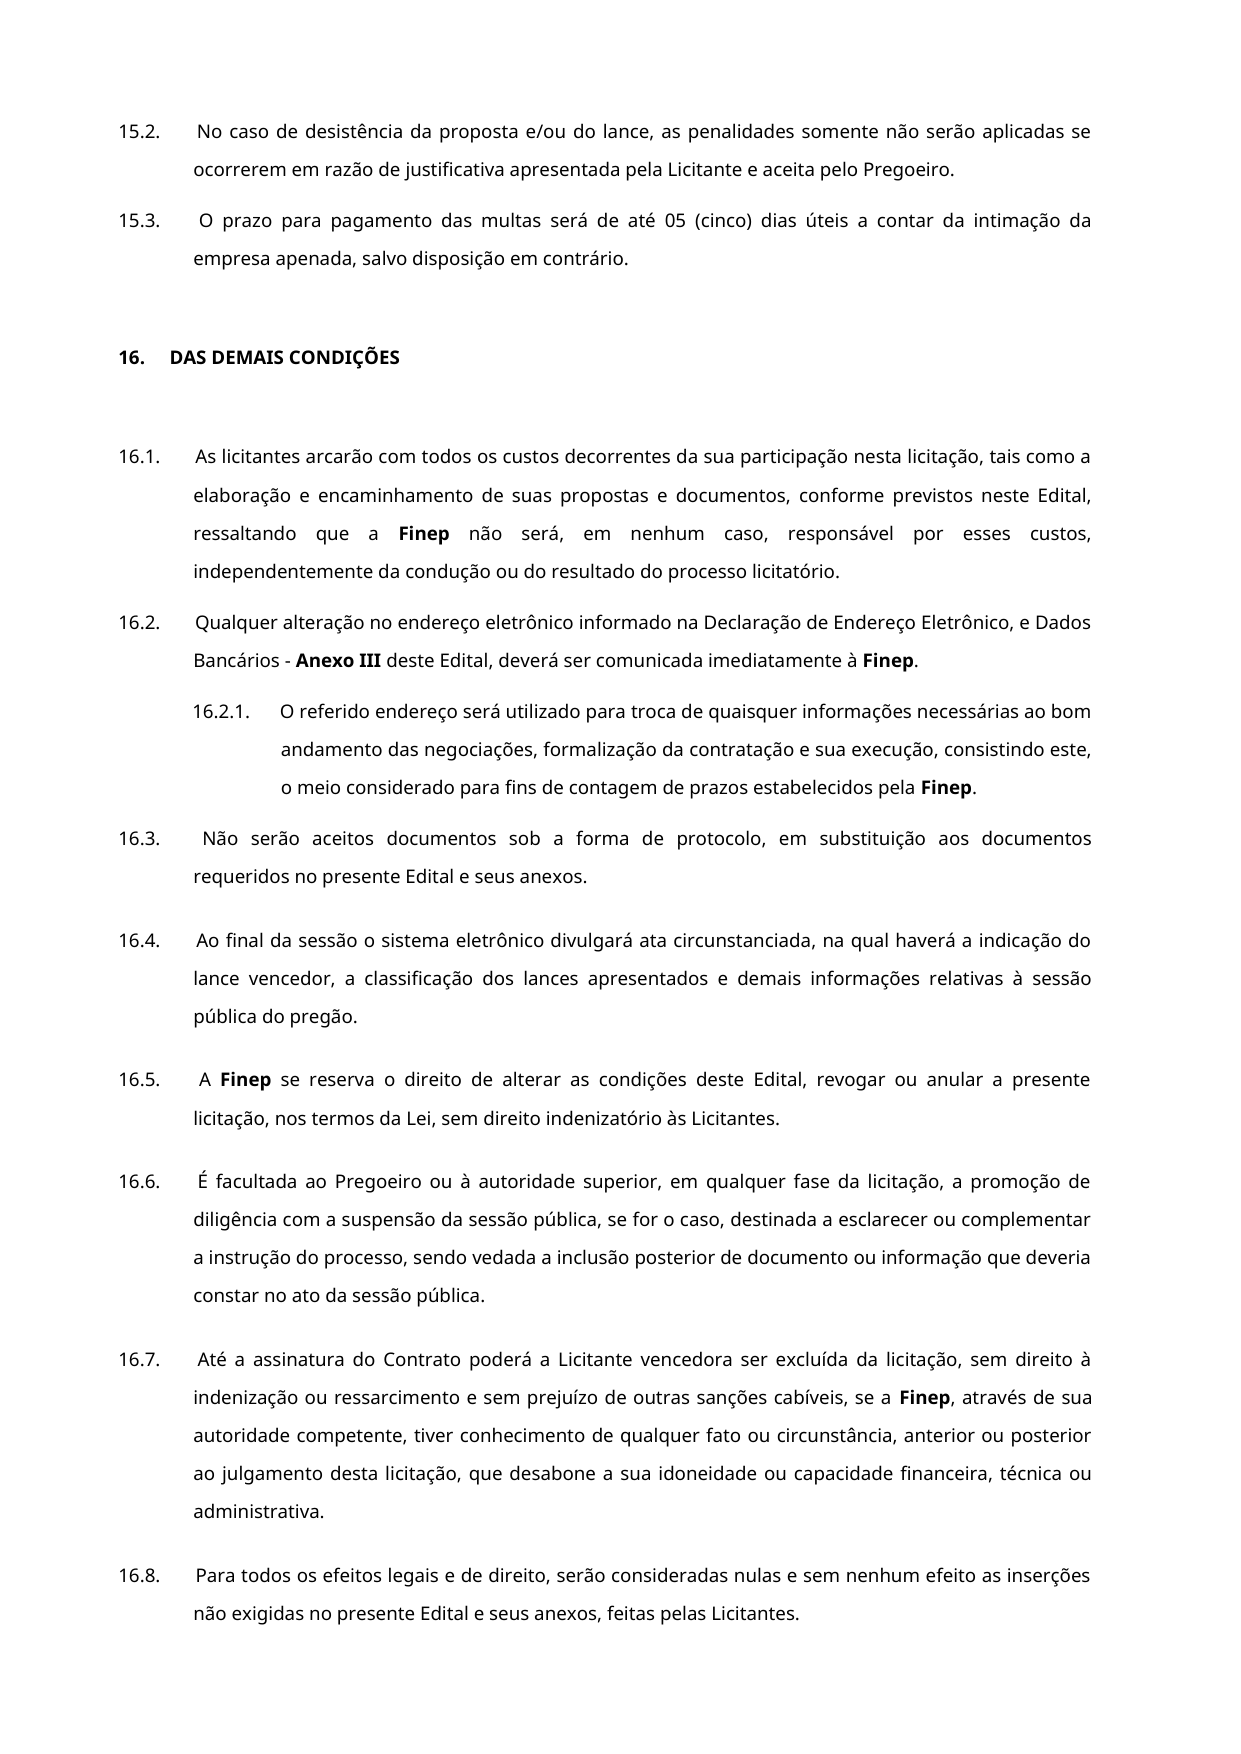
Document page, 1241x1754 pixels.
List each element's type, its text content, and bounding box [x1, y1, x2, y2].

text 16.3. Não serão aceitos documentos sob a forma de protocolo, em substituição aos documentos requeridos no presente Edital e seus anexos. [118, 825, 1092, 889]
text 16.6. É facultada ao Pregoeiro ou à autoridade superior, em qualquer fase da licitação, a promoção de diligência com a suspensão da sessão pública, se for o caso, destinada a esclarecer ou complementar a instrução do processo, sendo vedada a inclusão posterior de documento ou informação que deveria constar no ato da sessão pública. [118, 1168, 1093, 1308]
text 16. DAS DEMAIS CONDIÇÕES [118, 344, 1093, 370]
text 16.7. Até a assinatura do Contrato poderá a Licitante vencedora ser excluída da licitação, sem direito à indenização ou ressarcimento e sem prejuízo de outras sanções cabíveis, se a Finep, através de sua autoridade competente, tiver conhecimento de qualquer fato ou circunstância, anterior ou posterior ao julgamento desta licitação, que desabone a sua idoneidade ou capacidade financeira, técnica ou administrativa. [118, 1346, 1093, 1524]
text 16.1. As licitantes arcarão com todos os custos decorrentes da sua participação nesta licitação, tais como a elaboração e encaminhamento de suas propostas e documentos, conforme previstos neste Edital, ressaltando que a Finep não será, em nenhum caso, responsável por esses custos, independentemente da condução ou do resultado do processo licitatório. [118, 444, 1092, 584]
text 16.8. Para todos os efeitos legais e de direito, serão consideradas nulas e sem nenhum efeito as inserções não exigidas no presente Edital e seus anexos, feitas pelas Licitantes. [118, 1562, 1093, 1626]
text 16.4. Ao final da sessão o sistema eletrônico divulgará ata circunstanciada, na qual haverá a indicação do lance vencedor, a classificação dos lances apresentados e demais informações relativas à sessão pública do pregão. [118, 927, 1093, 1029]
text 15.2. No caso de desistência da proposta e/ou do lance, as penalidades somente não serão aplicadas se ocorrerem em razão de justificativa apresentada pela Licitante e aceita pelo Pregoeiro. [118, 118, 1093, 182]
text 16.2. Qualquer alteração no endereço eletrônico informado na Declaração de Endereço Eletrônico, e Dados Bancários - Anexo III deste Edital, deverá ser comunicada imediatamente à Finep. [118, 609, 1092, 673]
text 15.3. O prazo para pagamento das multas será de até 05 (cinco) dias úteis a contar da intimação da empresa apenada, salvo disposição em contrário. [118, 207, 1093, 271]
text 16.5. A Finep se reserva o direito de alterar as condições deste Edital, revogar ou anular a presente licitação, nos termos da Lei, sem direito indenizatório às Licitantes. [118, 1067, 1093, 1130]
text 16.2.1. O referido endereço será utilizado para troca de quaisquer informações necessárias ao bom andamento das negociações, formalização da contratação e sua execução, consistindo este, o meio considerado para fins de contagem de prazos estabelecidos pela Finep. [192, 698, 1092, 800]
